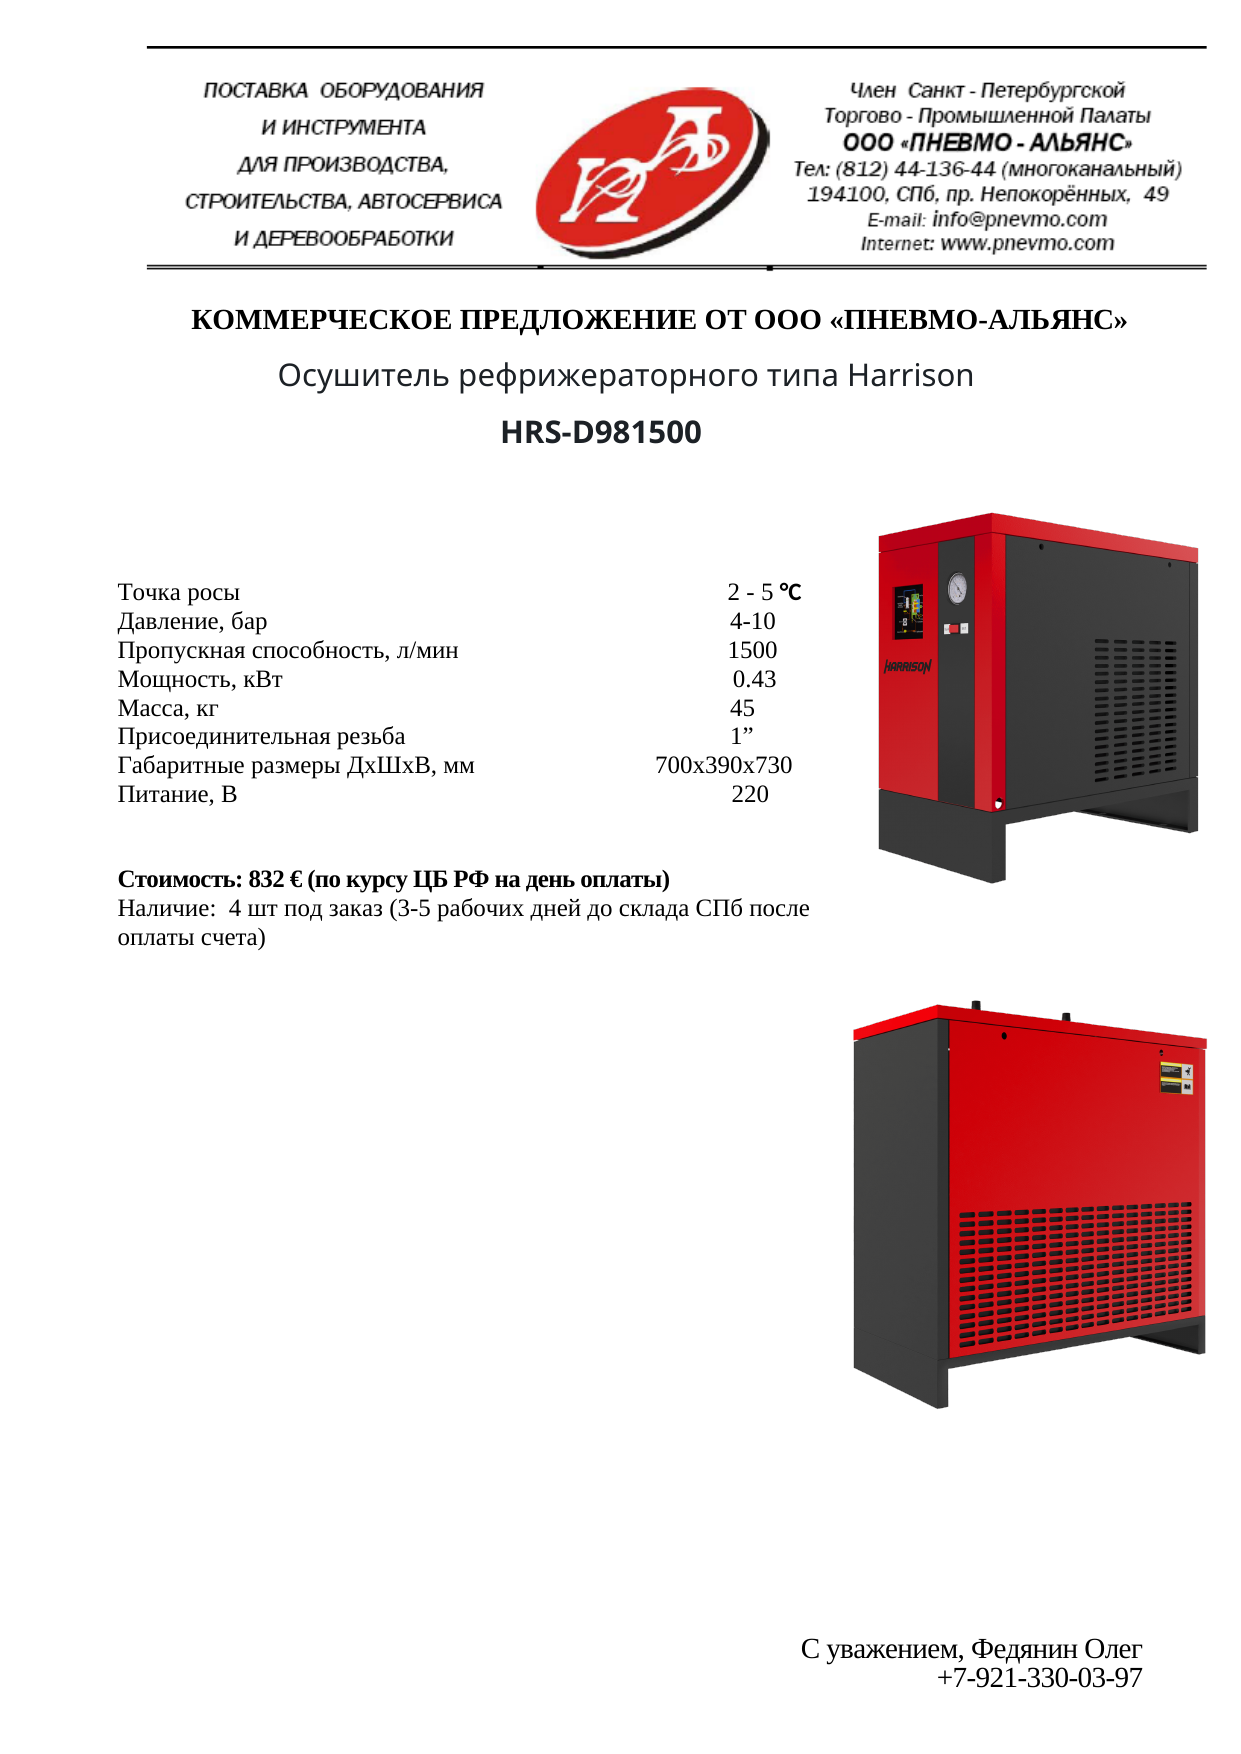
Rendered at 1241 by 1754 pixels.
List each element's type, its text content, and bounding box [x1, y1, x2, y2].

text Наличие: 4 шт под заказ (3-5 рабочих дней до склада СПб после оплаты счета) [117, 893, 1143, 951]
text Давление, бар 4-10 [117, 606, 836, 635]
text Пропускная способность, л/мин 1500 [117, 635, 836, 664]
text Габаритные размеры ДхШхВ, мм 700х390х730 [117, 750, 836, 779]
text Стоимость: 832 € (по курсу ЦБ РФ на день оплаты) [117, 865, 836, 893]
text С уважением, Федянин Олег [58, 1636, 1143, 1664]
text Точка росы 2 - 5 °С [117, 576, 836, 606]
text HRS-D981500 [58, 421, 1143, 449]
text Мощность, кВт 0.43 [117, 664, 836, 693]
text Присоединительная резьба 1” [117, 721, 836, 750]
picture [809, 987, 1240, 1419]
text КОММЕРЧЕСКОЕ ПРЕДЛОЖЕНИЕ ОТ ООО «ПНЕВМО-АЛЬЯНС» [117, 307, 1143, 335]
text +7-921-330-03-97 [58, 1664, 1143, 1693]
text Масса, кг 45 [117, 693, 836, 721]
text Питание, В 220 [117, 779, 836, 836]
subtitle Осушитель рефрижераторного типа Harrison [58, 364, 1143, 421]
picture [836, 494, 1238, 896]
